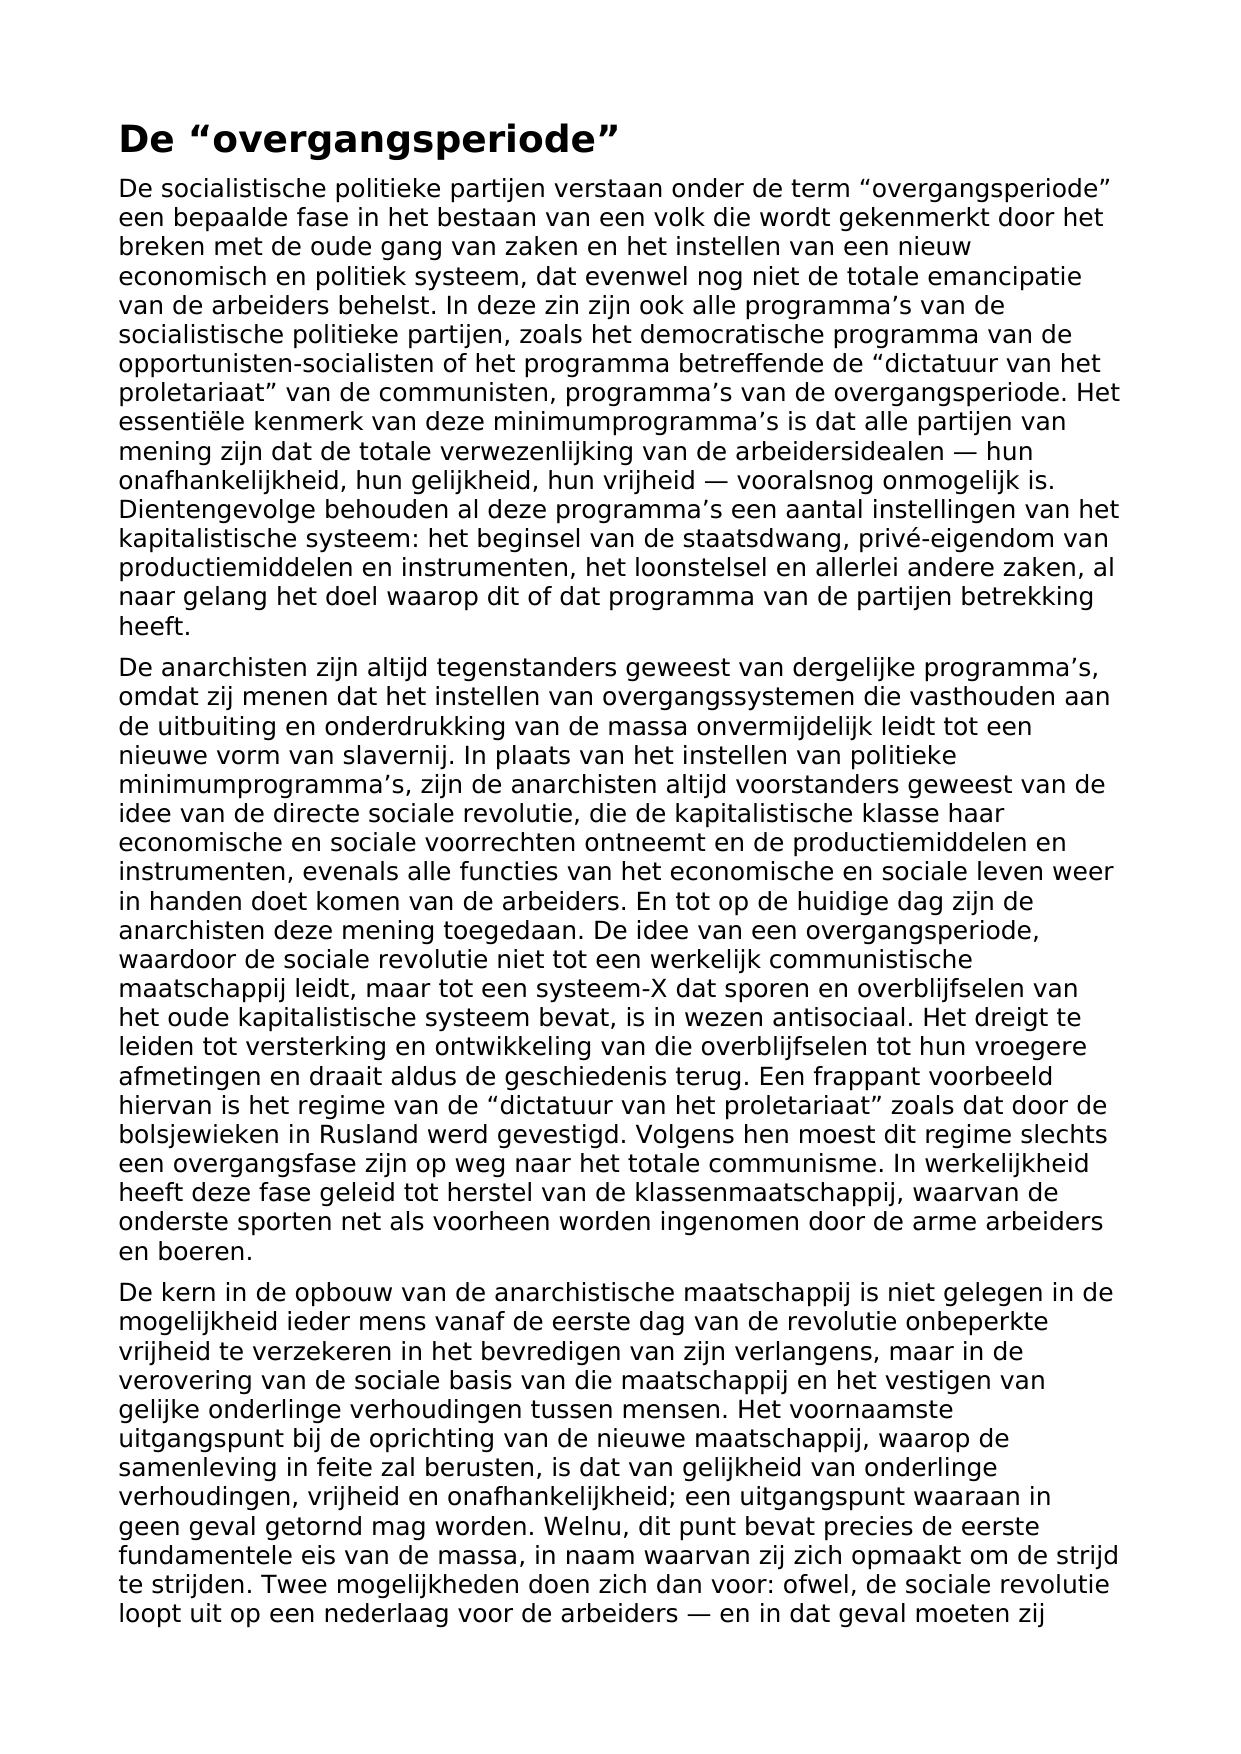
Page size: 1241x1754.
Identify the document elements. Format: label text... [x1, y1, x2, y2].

text De kern in de opbouw van de anarchistische maatschappij is niet gelegen in de mogelijkheid ieder mens vanaf de eerste dag van de revolutie onbeperkte vrijheid te verzekeren in het bevredigen van zijn verlangens, maar in de verovering van de sociale basis van die maatschappij en het vestigen van gelijke onderlinge verhoudingen tussen mensen. Het voornaamste uitgangspunt bij de oprichting van de nieuwe maatschappij, waarop de samenleving in feite zal berusten, is dat van gelijkheid van onderlinge verhoudingen, vrijheid en onafhankelijkheid; een uitgangspunt waaraan in geen geval getornd mag worden. Welnu, dit punt bevat precies de eerste fundamentele eis van de massa, in naam waarvan zij zich opmaakt om de strijd te strijden. Twee mogelijkheden doen zich dan voor: ofwel, de sociale revolutie loopt uit op een nederlaag voor de arbeiders — en in dat geval moeten zij [118, 1278, 1122, 1628]
subtitle De “overgangsperiode” [118, 118, 1122, 162]
text De anarchisten zijn altijd tegenstanders geweest van dergelijke programma’s, omdat zij menen dat het instellen van overgangssystemen die vasthouden aan de uitbuiting en onderdrukking van de massa onvermijdelijk leidt tot een nieuwe vorm van slavernij. In plaats van het instellen van politieke minimumprogramma’s, zijn de anarchisten altijd voorstanders geweest van de idee van de directe sociale revolutie, die de kapitalistische klasse haar economische en sociale voorrechten ontneemt en de productiemiddelen en instrumenten, evenals alle functies van het economische en sociale leven weer in handen doet komen van de arbeiders. En tot op de huidige dag zijn de anarchisten deze mening toegedaan. De idee van een overgangsperiode, waardoor de sociale revolutie niet tot een werkelijk communistische maatschappij leidt, maar tot een systeem-X dat sporen en overblijfselen van het oude kapitalistische systeem bevat, is in wezen antisociaal. Het dreigt te leiden tot versterking en ontwikkeling van die overblijfselen tot hun vroegere afmetingen en draait aldus de geschiedenis terug. Een frappant voorbeeld hiervan is het regime van de “dictatuur van het proletariaat” zoals dat door de bolsjewieken in Rusland werd gevestigd. Volgens hen moest dit regime slechts een overgangsfase zijn op weg naar het totale communisme. In werkelijkheid heeft deze fase geleid tot herstel van de klassenmaatschappij, waarvan de onderste sporten net als voorheen worden ingenomen door de arme arbeiders en boeren. [118, 653, 1122, 1266]
text De socialistische politieke partijen verstaan onder de term “overgangsperiode” een bepaalde fase in het bestaan van een volk die wordt gekenmerkt door het breken met de oude gang van zaken en het instellen van een nieuw economisch en politiek systeem, dat evenwel nog niet de totale emancipatie van de arbeiders behelst. In deze zin zijn ook alle programma’s van de socialistische politieke partijen, zoals het democratische programma van de opportunisten-socialisten of het programma betreffende de “dictatuur van het proletariaat” van de communisten, programma’s van de overgangsperiode. Het essentiële kenmerk van deze minimumprogramma’s is dat alle partijen van mening zijn dat de totale verwezenlijking van de arbeidersidealen — hun onafhankelijkheid, hun gelijkheid, hun vrijheid — vooralsnog onmogelijk is. Dientengevolge behouden al deze programma’s een aantal instellingen van het kapitalistische systeem: het beginsel van de staatsdwang, privé-eigendom van productiemiddelen en instrumenten, het loonstelsel en allerlei andere zaken, al naar gelang het doel waarop dit of dat programma van de partijen betrekking heeft. [118, 174, 1122, 641]
